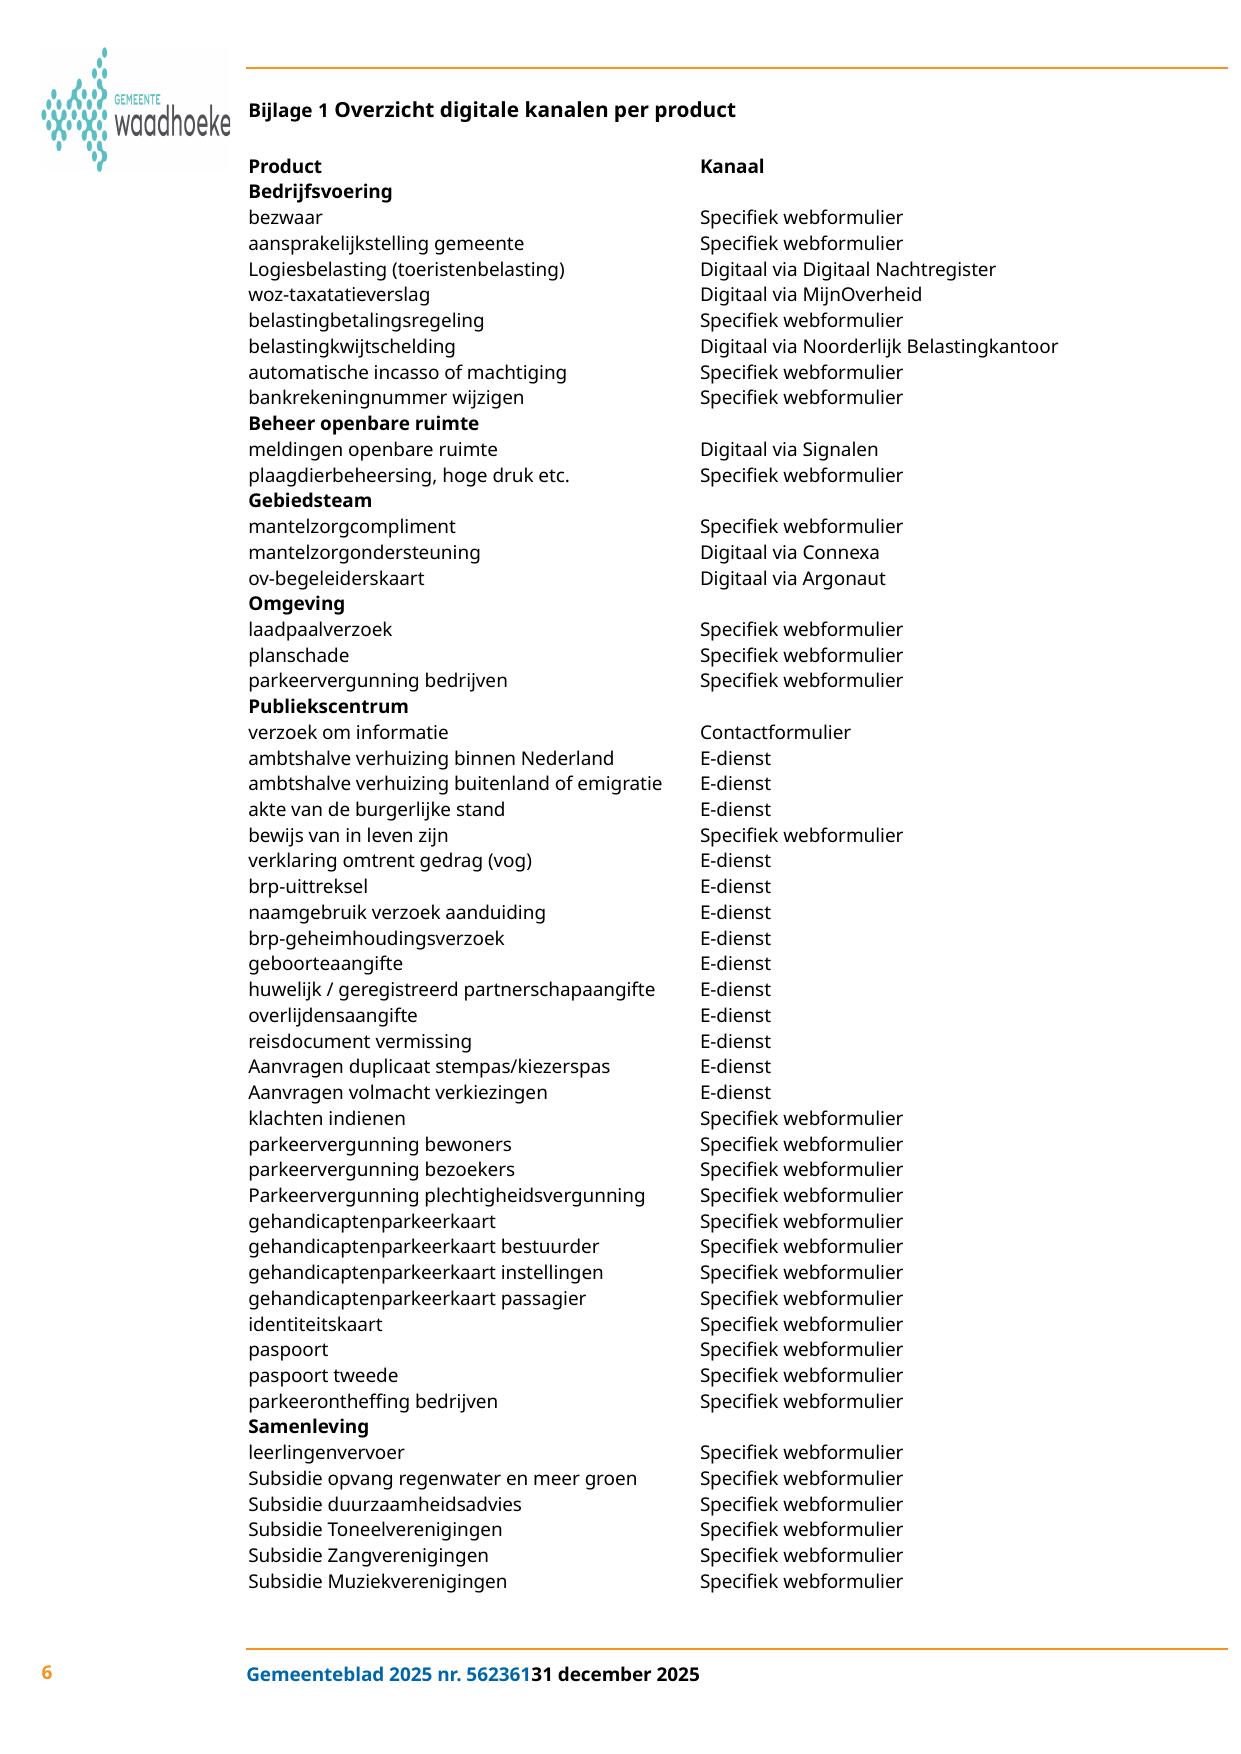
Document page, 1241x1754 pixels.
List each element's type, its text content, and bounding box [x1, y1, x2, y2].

table_cell plaagdierbeheersing, hoge druk etc. [248, 462, 700, 487]
table_cell aansprakelijkstelling gemeente [248, 230, 700, 256]
table_cell E-dienst [700, 848, 1152, 873]
table_cell Subsidie Toneelverenigingen [248, 1517, 700, 1542]
table_cell akte van de burgerlijke stand [248, 796, 700, 822]
table_cell Specifiek webformulier [700, 616, 1152, 642]
table_cell parkeervergunning bezoekers [248, 1156, 700, 1182]
table_cell Subsidie Zangverenigingen [248, 1543, 700, 1568]
table_cell planschade [248, 642, 700, 668]
table_cell Specifiek webformulier [700, 1208, 1152, 1234]
table_cell klachten indienen [248, 1105, 700, 1131]
table_cell Specifiek webformulier [700, 1156, 1152, 1182]
table_cell Samenleving [248, 1414, 1152, 1439]
table_cell Specifiek webformulier [700, 462, 1152, 487]
table_cell overlijdensaangifte [248, 1002, 700, 1028]
table_header Product [248, 153, 700, 179]
table_cell [700, 590, 1152, 616]
table_cell Bedrijfsvoering [248, 179, 1152, 204]
table_cell Subsidie duurzaamheidsadvies [248, 1491, 700, 1517]
table_cell Specifiek webformulier [700, 308, 1152, 333]
table_cell Specifiek webformulier [700, 1285, 1152, 1311]
table_cell mantelzorgondersteuning [248, 539, 700, 565]
table_cell mantelzorgcompliment [248, 513, 700, 539]
table_cell automatische incasso of machtiging [248, 359, 700, 384]
table_cell E-dienst [700, 796, 1152, 822]
table_cell belastingkwijtschelding [248, 333, 700, 359]
table_cell bankrekeningnummer wijzigen [248, 385, 700, 410]
table_cell huwelijk / geregistreerd partnerschapaangifte [248, 976, 700, 1002]
table_cell Publiekscentrum [248, 693, 1152, 719]
table_cell Subsidie opvang regenwater en meer groen [248, 1465, 700, 1491]
table_cell leerlingenvervoer [248, 1440, 700, 1465]
table_cell Specifiek webformulier [700, 205, 1152, 230]
table_cell woz-taxatatieverslag [248, 282, 700, 307]
table_cell ambtshalve verhuizing buitenland of emigratie [248, 771, 700, 796]
table_cell belastingbetalingsregeling [248, 308, 700, 333]
table_cell Specifiek webformulier [700, 513, 1152, 539]
table_cell Parkeervergunning plechtigheidsvergunning [248, 1182, 700, 1208]
table_cell E-dienst [700, 925, 1152, 951]
table_cell E-dienst [700, 1002, 1152, 1028]
table_cell E-dienst [700, 899, 1152, 925]
table_cell verzoek om informatie [248, 719, 700, 745]
table_cell naamgebruik verzoek aanduiding [248, 899, 700, 925]
table_cell Specifiek webformulier [700, 1182, 1152, 1208]
table_cell Specifiek webformulier [700, 1105, 1152, 1131]
table_cell E-dienst [700, 1028, 1152, 1053]
table_cell Gebiedsteam [248, 488, 1152, 513]
table_cell Specifiek webformulier [700, 359, 1152, 384]
table_cell Specifiek webformulier [700, 1517, 1152, 1542]
table_cell E-dienst [700, 976, 1152, 1002]
table_cell Specifiek webformulier [700, 1491, 1152, 1517]
table_cell Specifiek webformulier [700, 642, 1152, 668]
table_cell Subsidie Muziekverenigingen [248, 1568, 700, 1594]
table_cell Specifiek webformulier [700, 1234, 1152, 1259]
table_cell geboorteaangifte [248, 951, 700, 976]
table_header Kanaal [700, 153, 1152, 179]
table_cell Digitaal via Argonaut [700, 565, 1152, 590]
table_cell Beheer openbare ruimte [248, 410, 1152, 436]
table_cell gehandicaptenparkeerkaart [248, 1208, 700, 1234]
table_cell Digitaal via Signalen [700, 436, 1152, 462]
table_cell meldingen openbare ruimte [248, 436, 700, 462]
table_cell Specifiek webformulier [700, 1311, 1152, 1337]
table_cell Omgeving [248, 590, 700, 616]
table_cell gehandicaptenparkeerkaart bestuurder [248, 1234, 700, 1259]
table_cell Specifiek webformulier [700, 1440, 1152, 1465]
table_cell parkeervergunning bedrijven [248, 668, 700, 693]
table_cell Specifiek webformulier [700, 1465, 1152, 1491]
table_cell Contactformulier [700, 719, 1152, 745]
table_cell Aanvragen duplicaat stempas/kiezerspas [248, 1054, 700, 1079]
table_cell bewijs van in leven zijn [248, 822, 700, 848]
table_cell laadpaalverzoek [248, 616, 700, 642]
table_cell bezwaar [248, 205, 700, 230]
table_cell Aanvragen volmacht verkiezingen [248, 1079, 700, 1105]
table_cell Specifiek webformulier [700, 668, 1152, 693]
table_cell parkeervergunning bewoners [248, 1131, 700, 1156]
table_cell Digitaal via MijnOverheid [700, 282, 1152, 307]
table_cell Digitaal via Connexa [700, 539, 1152, 565]
table_cell Specifiek webformulier [700, 1388, 1152, 1414]
table_cell Logiesbelasting (toeristenbelasting) [248, 256, 700, 282]
table_cell brp-geheimhoudingsverzoek [248, 925, 700, 951]
picture [41, 47, 231, 172]
table_cell E-dienst [700, 771, 1152, 796]
table_cell Specifiek webformulier [700, 1259, 1152, 1285]
table_cell identiteitskaart [248, 1311, 700, 1337]
table_cell E-dienst [700, 1079, 1152, 1105]
table_cell paspoort [248, 1337, 700, 1362]
table_cell paspoort tweede [248, 1362, 700, 1388]
table_cell ov-begeleiderskaart [248, 565, 700, 590]
table_cell E-dienst [700, 1054, 1152, 1079]
table_cell Specifiek webformulier [700, 1337, 1152, 1362]
table_cell Specifiek webformulier [700, 1543, 1152, 1568]
table_cell gehandicaptenparkeerkaart passagier [248, 1285, 700, 1311]
table_cell gehandicaptenparkeerkaart instellingen [248, 1259, 700, 1285]
table_cell Digitaal via Noorderlijk Belastingkantoor [700, 333, 1152, 359]
table_cell E-dienst [700, 745, 1152, 771]
table_cell verklaring omtrent gedrag (vog) [248, 848, 700, 873]
table_cell ambtshalve verhuizing binnen Nederland [248, 745, 700, 771]
text Bijlage 1 Overzicht digitale kanalen per product [248, 95, 1152, 123]
table_cell Specifiek webformulier [700, 1568, 1152, 1594]
table_cell Digitaal via Digitaal Nachtregister [700, 256, 1152, 282]
table_cell Specifiek webformulier [700, 822, 1152, 848]
table_cell parkeerontheffing bedrijven [248, 1388, 700, 1414]
table_cell Specifiek webformulier [700, 1131, 1152, 1156]
table_cell Specifiek webformulier [700, 1362, 1152, 1388]
table_cell reisdocument vermissing [248, 1028, 700, 1053]
table_cell Specifiek webformulier [700, 230, 1152, 256]
table_cell Specifiek webformulier [700, 385, 1152, 410]
table_cell E-dienst [700, 951, 1152, 976]
table_cell brp-uittreksel [248, 874, 700, 899]
table_cell E-dienst [700, 874, 1152, 899]
